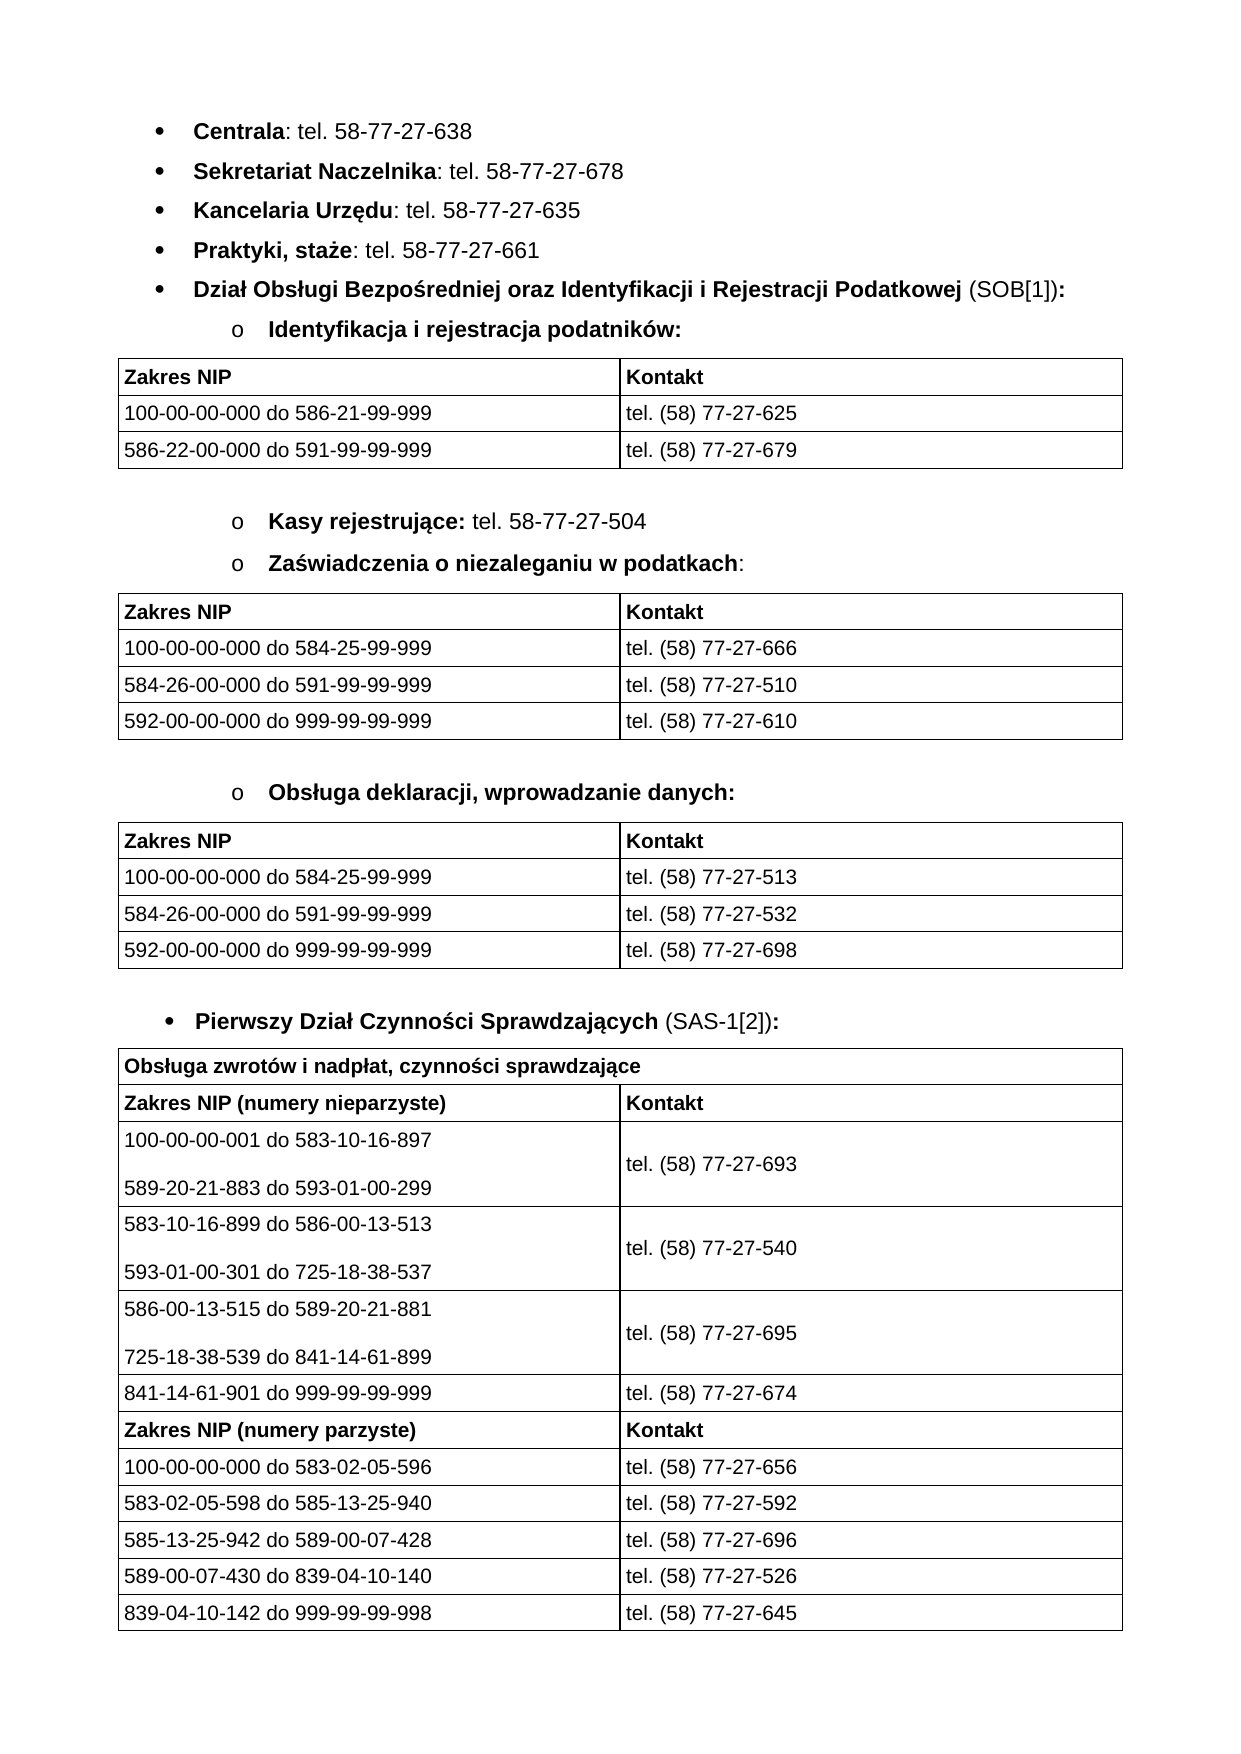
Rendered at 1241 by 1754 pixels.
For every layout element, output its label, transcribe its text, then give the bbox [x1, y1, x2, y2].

table_cell tel. (58) 77-27-674 [621, 1375, 1122, 1411]
list Obsługa deklaracji, wprowadzanie danych: [231, 779, 1122, 808]
table_header Obsługa zwrotów i nadpłat, czynności sprawdzające [119, 1049, 1122, 1084]
table_header Kontakt [621, 359, 1122, 394]
table_cell 586-22-00-000 do 591-99-99-999 [119, 432, 619, 467]
table_cell 841-14-61-901 do 999-99-99-999 [119, 1375, 619, 1411]
table_header Zakres NIP [119, 823, 619, 858]
table_header Kontakt [621, 594, 1122, 629]
table_cell 583-10-16-899 do 586-00-13-513 593-01-00-301 do 725-18-38-537 [119, 1207, 619, 1290]
list Sekretariat Naczelnika: tel. 58-77-27-678 [156, 158, 1122, 184]
list Dział Obsługi Bezpośredniej oraz Identyfikacji i Rejestracji Podatkowej (SOB[1]): [156, 276, 1122, 302]
table_cell Kontakt [621, 1412, 1122, 1448]
table_cell 100-00-00-000 do 584-25-99-999 [119, 630, 619, 666]
table_cell tel. (58) 77-27-695 [621, 1291, 1122, 1374]
table_cell 592-00-00-000 do 999-99-99-999 [119, 932, 619, 968]
table_cell tel. (58) 77-27-679 [621, 432, 1122, 467]
list Zaświadczenia o niezaleganiu w podatkach: [231, 550, 1122, 579]
table_cell tel. (58) 77-27-592 [621, 1486, 1122, 1521]
table_header Zakres NIP [119, 359, 619, 394]
table_cell 100-00-00-000 do 584-25-99-999 [119, 859, 619, 895]
list Pierwszy Dział Czynności Sprawdzających (SAS-1[2]): [165, 1008, 1122, 1034]
table_cell 100-00-00-001 do 583-10-16-897 589-20-21-883 do 593-01-00-299 [119, 1122, 619, 1206]
table_cell tel. (58) 77-27-532 [621, 896, 1122, 931]
list Centrala: tel. 58-77-27-638 [156, 118, 1122, 144]
table_cell tel. (58) 77-27-696 [621, 1522, 1122, 1557]
table_cell Kontakt [621, 1085, 1122, 1121]
table_cell 589-00-07-430 do 839-04-10-140 [119, 1559, 619, 1594]
table_cell tel. (58) 77-27-693 [621, 1122, 1122, 1206]
table_cell 839-04-10-142 do 999-99-99-998 [119, 1595, 619, 1630]
table_cell tel. (58) 77-27-625 [621, 396, 1122, 431]
table_cell tel. (58) 77-27-513 [621, 859, 1122, 895]
list Kancelaria Urzędu: tel. 58-77-27-635 [156, 197, 1122, 223]
table_cell tel. (58) 77-27-698 [621, 932, 1122, 968]
table_cell tel. (58) 77-27-666 [621, 630, 1122, 666]
table_cell 100-00-00-000 do 586-21-99-999 [119, 396, 619, 431]
table_header Zakres NIP [119, 594, 619, 629]
table_cell 100-00-00-000 do 583-02-05-596 [119, 1449, 619, 1484]
table_cell tel. (58) 77-27-610 [621, 703, 1122, 739]
list Kasy rejestrujące: tel. 58-77-27-504 [231, 508, 1122, 536]
table_cell tel. (58) 77-27-526 [621, 1559, 1122, 1594]
table_cell tel. (58) 77-27-540 [621, 1207, 1122, 1290]
table_cell tel. (58) 77-27-656 [621, 1449, 1122, 1484]
table_cell 583-02-05-598 do 585-13-25-940 [119, 1486, 619, 1521]
table_cell 585-13-25-942 do 589-00-07-428 [119, 1522, 619, 1557]
table_cell tel. (58) 77-27-645 [621, 1595, 1122, 1630]
list Identyfikacja i rejestracja podatników: [231, 316, 1122, 344]
table_cell Zakres NIP (numery parzyste) [119, 1412, 619, 1448]
table_cell 584-26-00-000 do 591-99-99-999 [119, 667, 619, 702]
table_cell 592-00-00-000 do 999-99-99-999 [119, 703, 619, 739]
table_cell 584-26-00-000 do 591-99-99-999 [119, 896, 619, 931]
table_cell Zakres NIP (numery nieparzyste) [119, 1085, 619, 1121]
table_header Kontakt [621, 823, 1122, 858]
table_cell tel. (58) 77-27-510 [621, 667, 1122, 702]
list Praktyki, staże: tel. 58-77-27-661 [156, 237, 1122, 263]
table_cell 586-00-13-515 do 589-20-21-881 725-18-38-539 do 841-14-61-899 [119, 1291, 619, 1374]
